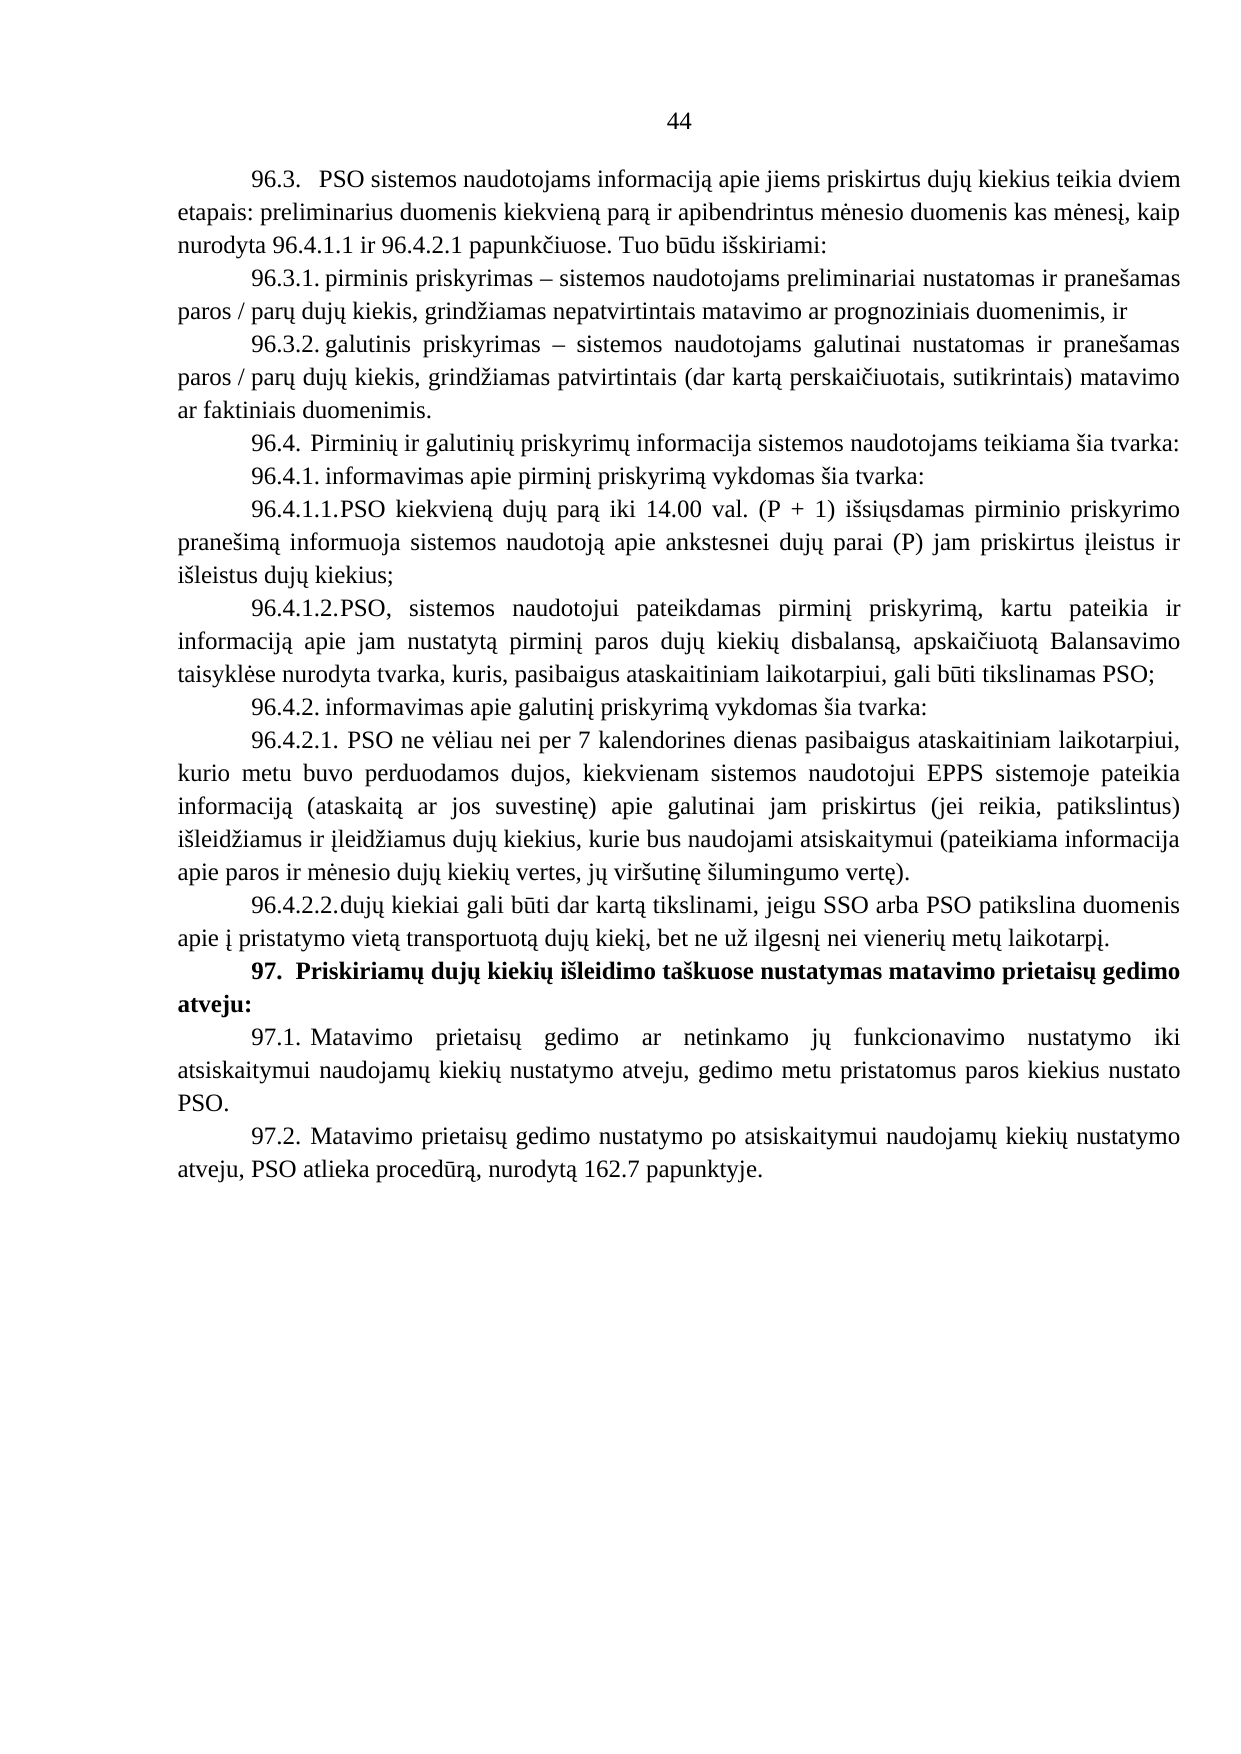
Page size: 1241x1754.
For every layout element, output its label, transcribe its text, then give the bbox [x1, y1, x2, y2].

text 96.3.1. pirminis priskyrimas – sistemos naudotojams preliminariai nustatomas ir pranešamas paros / parų dujų kiekis, grindžiamas nepatvirtintais matavimo ar prognoziniais duomenimis, ir [177, 263, 1181, 325]
text 96.4. Pirminių ir galutinių priskyrimų informacija sistemos naudotojams teikiama šia tvarka: [177, 428, 1181, 457]
text 96.3.2. galutinis priskyrimas – sistemos naudotojams galutinai nustatomas ir pranešamas paros / parų dujų kiekis, grindžiamas patvirtintais (dar kartą perskaičiuotais, sutikrintais) matavimo ar faktiniais duomenimis. [177, 329, 1181, 424]
text 97.2. Matavimo prietaisų gedimo nustatymo po atsiskaitymui naudojamų kiekių nustatymo atveju, PSO atlieka procedūrą, nurodytą 162.7 papunktyje. [177, 1121, 1181, 1183]
text 97.1. Matavimo prietaisų gedimo ar netinkamo jų funkcionavimo nustatymo iki atsiskaitymui naudojamų kiekių nustatymo atveju, gedimo metu pristatomus paros kiekius nustato PSO. [177, 1022, 1181, 1117]
text 96.4.2.1. PSO ne vėliau nei per 7 kalendorines dienas pasibaigus ataskaitiniam laikotarpiui, kurio metu buvo perduodamos dujos, kiekvienam sistemos naudotojui EPPS sistemoje pateikia informaciją (ataskaitą ar jos suvestinę) apie galutinai jam priskirtus (jei reikia, patikslintus) išleidžiamus ir įleidžiamus dujų kiekius, kurie bus naudojami atsiskaitymui (pateikiama informacija apie paros ir mėnesio dujų kiekių vertes, jų viršutinę šilumingumo vertę). [177, 725, 1181, 886]
text 96.3. PSO sistemos naudotojams informaciją apie jiems priskirtus dujų kiekius teikia dviem etapais: preliminarius duomenis kiekvieną parą ir apibendrintus mėnesio duomenis kas mėnesį, kaip nurodyta 96.4.1.1 ir 96.4.2.1 papunkčiuose. Tuo būdu išskiriami: [177, 164, 1181, 259]
text 96.4.1.1. PSO kiekvieną dujų parą iki 14.00 val. (P + 1) išsiųsdamas pirminio priskyrimo pranešimą informuoja sistemos naudotoją apie ankstesnei dujų parai (P) jam priskirtus įleistus ir išleistus dujų kiekius; [177, 494, 1181, 589]
text 96.4.2. informavimas apie galutinį priskyrimą vykdomas šia tvarka: [177, 692, 1181, 721]
text 96.4.1.2. PSO, sistemos naudotojui pateikdamas pirminį priskyrimą, kartu pateikia ir informaciją apie jam nustatytą pirminį paros dujų kiekių disbalansą, apskaičiuotą Balansavimo taisyklėse nurodyta tvarka, kuris, pasibaigus ataskaitiniam laikotarpiui, gali būti tikslinamas PSO; [177, 593, 1181, 688]
text 96.4.2.2. dujų kiekiai gali būti dar kartą tikslinami, jeigu SSO arba PSO patikslina duomenis apie į pristatymo vietą transportuotą dujų kiekį, bet ne už ilgesnį nei vienerių metų laikotarpį. [177, 890, 1181, 952]
text 96.4.1. informavimas apie pirminį priskyrimą vykdomas šia tvarka: [177, 461, 1181, 490]
text 97. Priskiriamų dujų kiekių išleidimo taškuose nustatymas matavimo prietaisų gedimo atveju: [177, 956, 1181, 1018]
